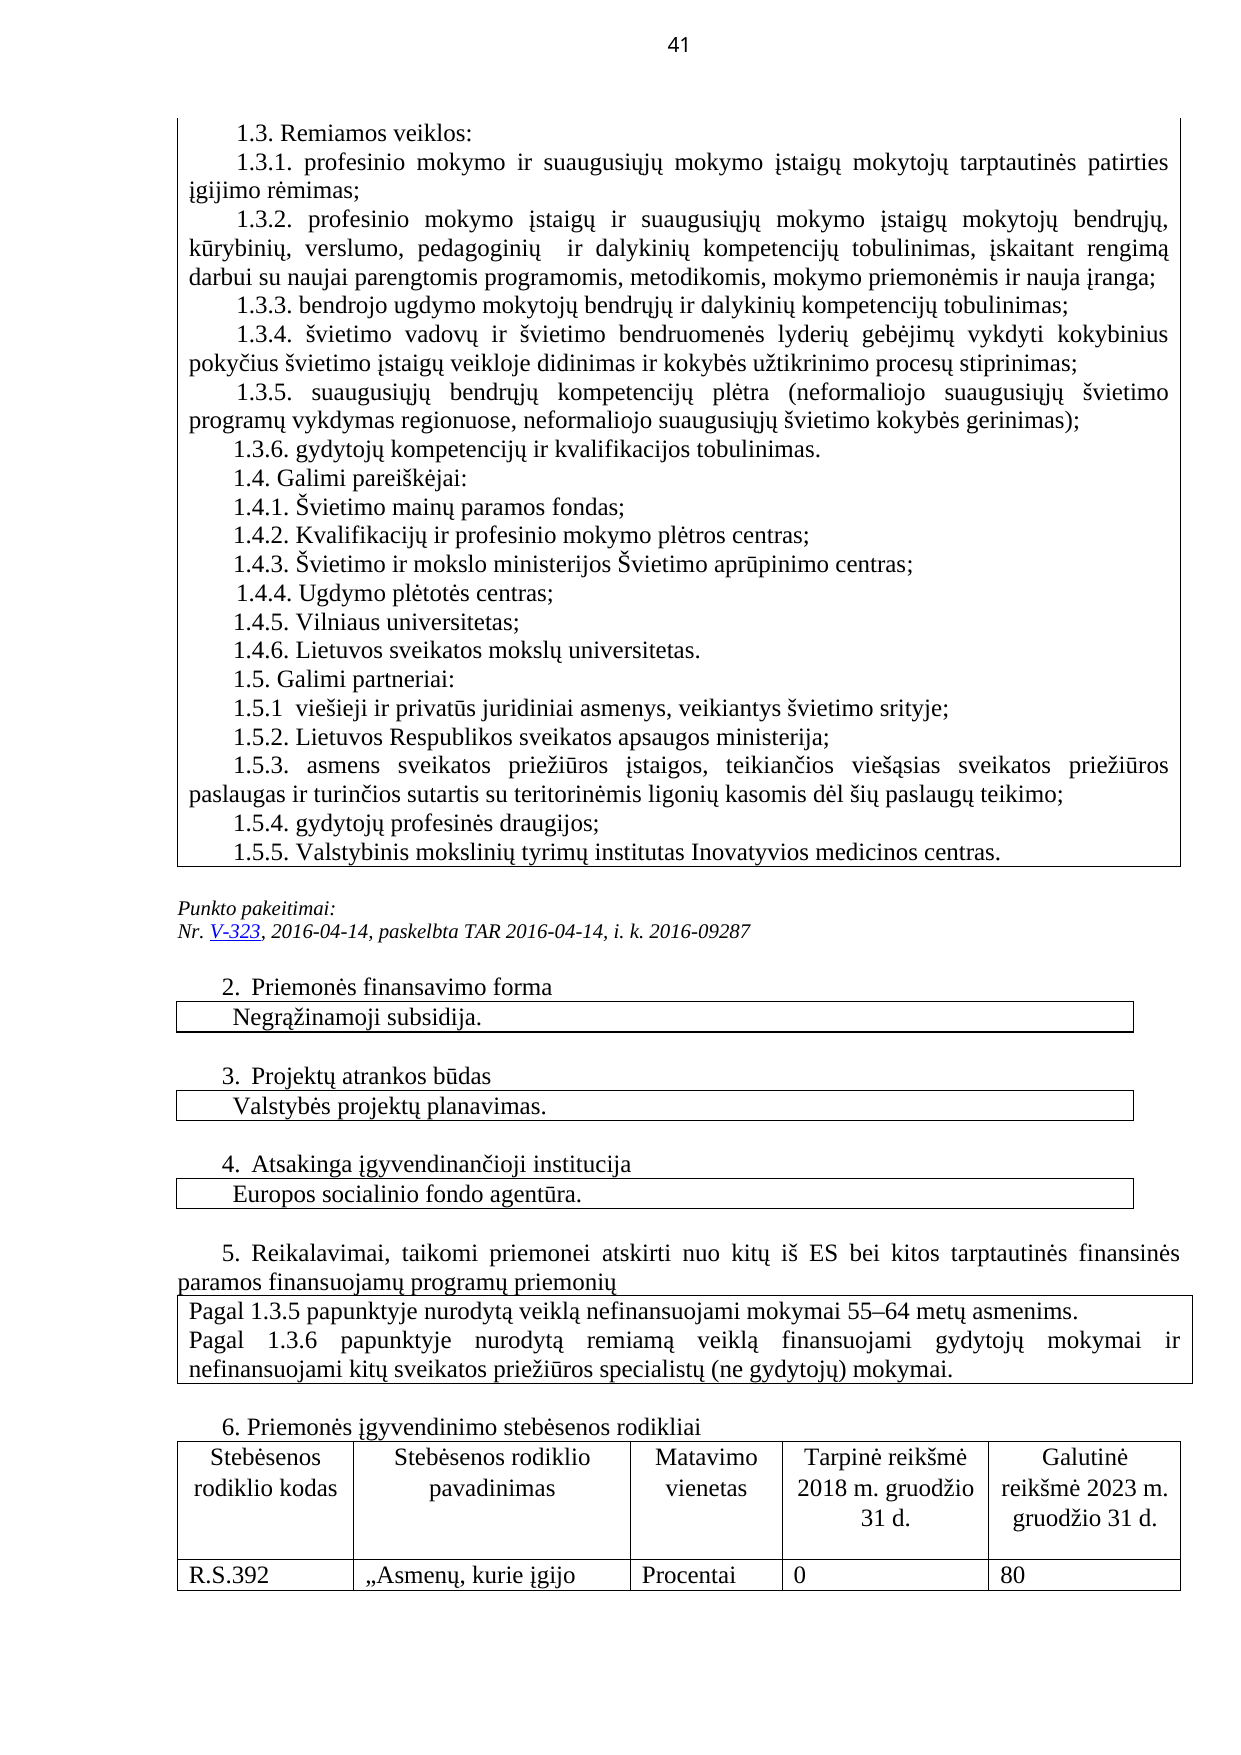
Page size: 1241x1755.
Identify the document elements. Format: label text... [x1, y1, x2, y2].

text 5. Reikalavimai, taikomi priemonei atskirti nuo kitų iš ES bei kitos tarptautinės finansinės paramos finansuojamų programų priemonių [177, 1238, 1181, 1295]
table_header Tarpinė reikšmė 2018 m. gruodžio 31 d. [783, 1442, 988, 1559]
text 3. Projektų atrankos būdas [177, 1061, 1181, 1090]
table_cell R.S.392 [178, 1560, 353, 1590]
table_cell 1.4. Galimi pareiškėjai: 1.4.1. Švietimo mainų paramos fondas; 1.4.2. Kvalifikacijų ir profesinio mokymo plėtros centras; 1.4.3. Švietimo ir mokslo ministerijos Švietimo aprūpinimo centras; 1.4.4. Ugdymo plėtotės centras; 1.4.5. Vilniaus universitetas; 1.4.6. Lietuvos sveikatos mokslų universitetas. [178, 463, 1180, 664]
text Punkto pakeitimai: [177, 895, 1181, 919]
table_header Negrąžinamoji subsidija. [177, 1002, 1133, 1031]
table_cell 0 [783, 1560, 988, 1590]
table_header Pagal 1.3.5 papunktyje nurodytą veiklą nefinansuojami mokymai 55–64 metų asmenims. Pagal 1.3.6 papunktyje nurodytą remiamą veiklą finansuojami gydytojų mokymai ir nefinansuojami kitų sveikatos priežiūros specialistų (ne gydytojų) mokymai. [178, 1296, 1192, 1383]
text Nr. V-323, 2016-04-14, paskelbta TAR 2016-04-14, i. k. 2016-09287 [177, 919, 1181, 943]
table_cell 80 [989, 1560, 1180, 1590]
table_cell „Asmenų, kurie įgijo [354, 1560, 630, 1590]
text 4. Atsakinga įgyvendinančioji institucija [177, 1149, 1181, 1178]
table_cell Procentai [631, 1560, 782, 1590]
table_header Europos socialinio fondo agentūra. [177, 1179, 1133, 1208]
table_header Stebėsenos rodiklio kodas [178, 1442, 353, 1559]
table_cell 1.3. Remiamos veiklos: 1.3.1. profesinio mokymo ir suaugusiųjų mokymo įstaigų mokytojų tarptautinės patirties įgijimo rėmimas; 1.3.2. profesinio mokymo įstaigų ir suaugusiųjų mokymo įstaigų mokytojų bendrųjų, kūrybinių, verslumo, pedagoginių ir dalykinių kompetencijų tobulinimas, įskaitant rengimą darbui su naujai parengtomis programomis, metodikomis, mokymo priemonėmis ir nauja įranga; 1.3.3. bendrojo ugdymo mokytojų bendrųjų ir dalykinių kompetencijų tobulinimas; 1.3.4. švietimo vadovų ir švietimo bendruomenės lyderių gebėjimų vykdyti kokybinius pokyčius švietimo įstaigų veikloje didinimas ir kokybės užtikrinimo procesų stiprinimas; 1.3.5. suaugusiųjų bendrųjų kompetencijų plėtra (neformaliojo suaugusiųjų švietimo programų vykdymas regionuose, neformaliojo suaugusiųjų švietimo kokybės gerinimas); 1.3.6. gydytojų kompetencijų ir kvalifikacijos tobulinimas. [178, 118, 1180, 463]
table_header Valstybės projektų planavimas. [177, 1091, 1133, 1120]
text 2. Priemonės finansavimo forma [177, 972, 1181, 1001]
table_header Stebėsenos rodiklio pavadinimas [354, 1442, 630, 1559]
text 6. Priemonės įgyvendinimo stebėsenos rodikliai [177, 1412, 1181, 1441]
table_header Matavimo vienetas [631, 1442, 782, 1559]
table_cell 1.5. Galimi partneriai: 1.5.1 viešieji ir privatūs juridiniai asmenys, veikiantys švietimo srityje; 1.5.2. Lietuvos Respublikos sveikatos apsaugos ministerija; 1.5.3. asmens sveikatos priežiūros įstaigos, teikiančios viešąsias sveikatos priežiūros paslaugas ir turinčios sutartis su teritorinėmis ligonių kasomis dėl šių paslaugų teikimo; 1.5.4. gydytojų profesinės draugijos; 1.5.5. Valstybinis mokslinių tyrimų institutas Inovatyvios medicinos centras. [178, 664, 1180, 866]
table_header Galutinė reikšmė 2023 m. gruodžio 31 d. [989, 1442, 1180, 1559]
